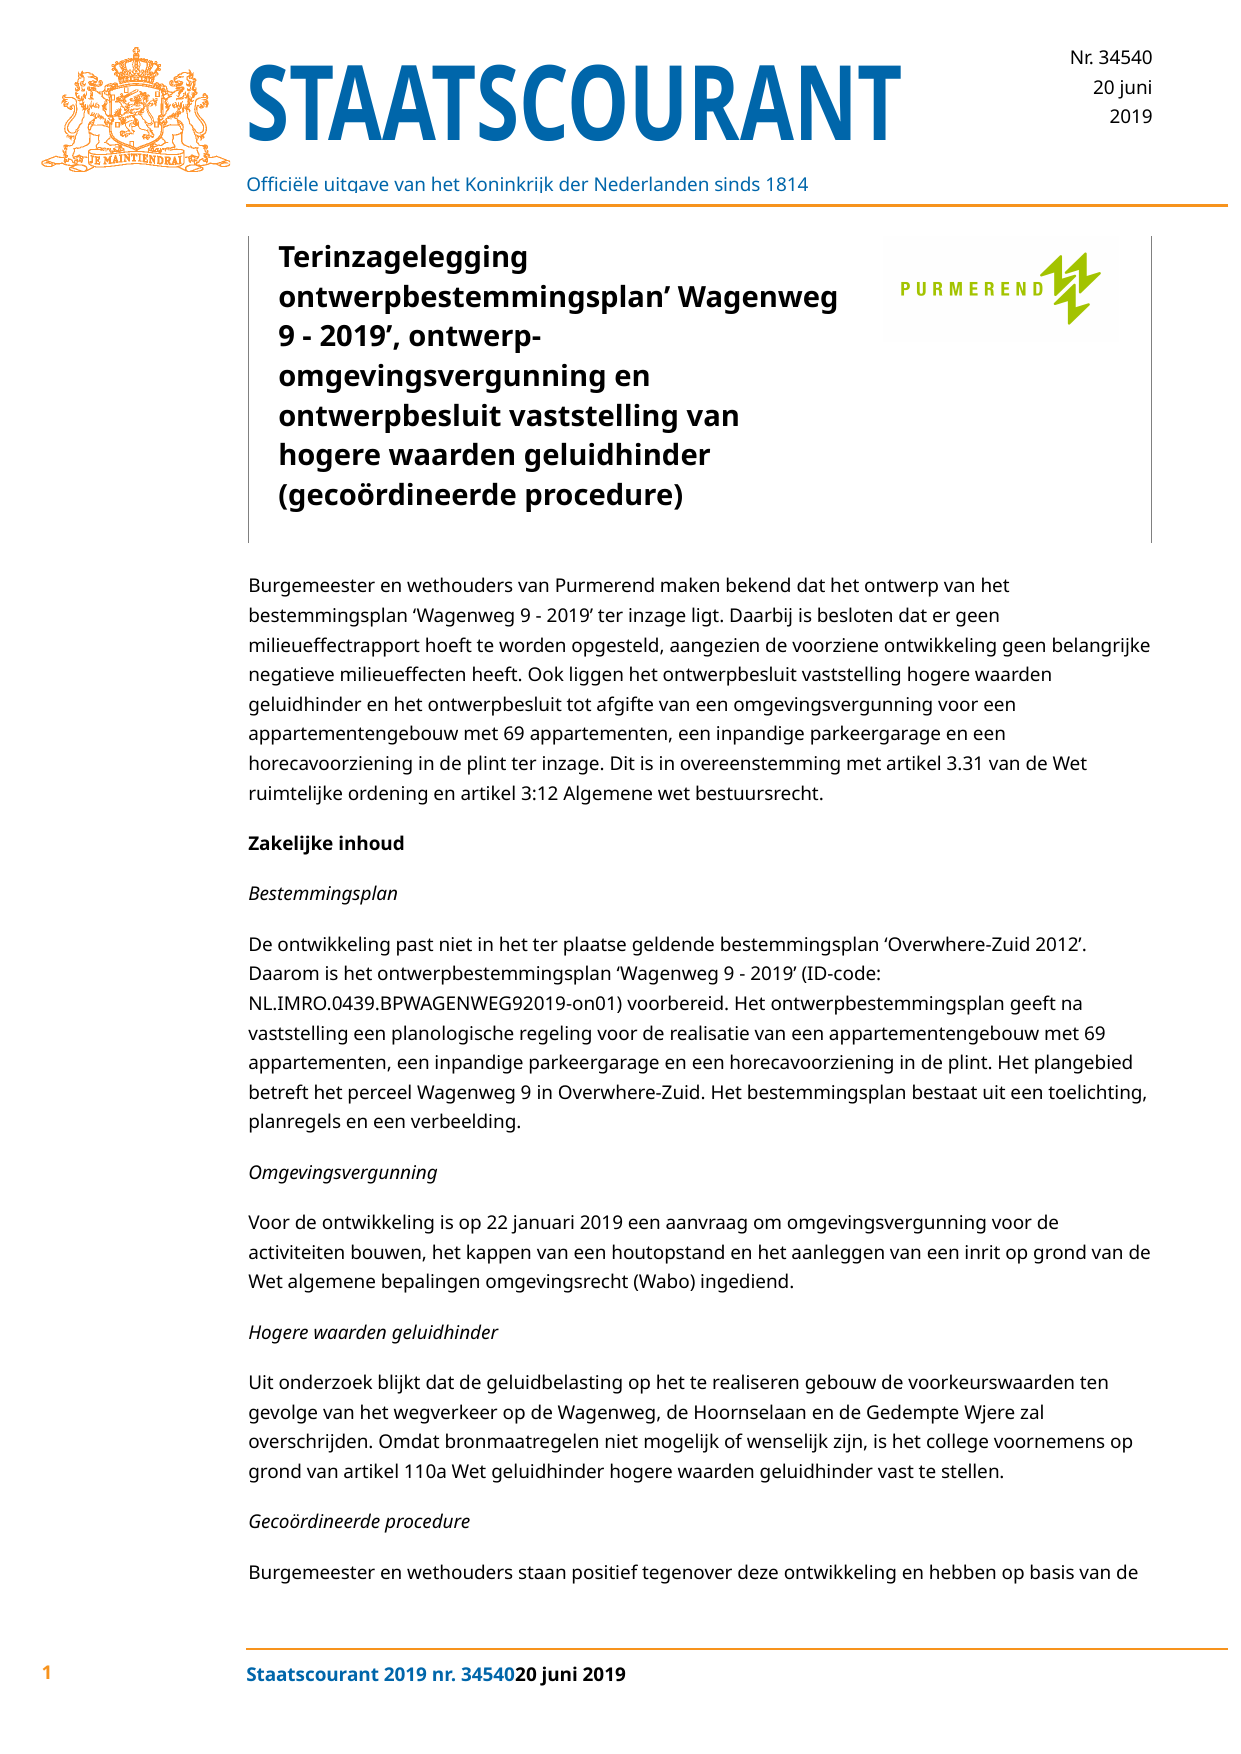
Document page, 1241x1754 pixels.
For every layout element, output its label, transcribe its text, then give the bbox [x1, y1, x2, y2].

text Hogere waarden geluidhinder [248, 1319, 1152, 1345]
text De ontwikkeling past niet in het ter plaatse geldende bestemmingsplan ‘Overwhere-Zuid 2012’. Daarom is het ontwerpbestemmingsplan ‘Wagenweg 9 - 2019’ (ID-code: NL.IMRO.0439.BPWAGENWEG92019-on01) voorbereid. Het ontwerpbestemmingsplan geeft na vaststelling een planologische regeling voor de realisatie van een appartementengebouw met 69 appartementen, een inpandige parkeergarage en een horecavoorziening in de plint. Het plangebied betreft het perceel Wagenweg 9 in Overwhere-Zuid. Het bestemmingsplan bestaat uit een toelichting, planregels en een verbeelding. [248, 931, 1152, 1134]
text Zakelijke inhoud [248, 830, 1152, 856]
text Voor de ontwikkeling is op 22 januari 2019 een aanvraag om omgevingsvergunning voor de activiteiten bouwen, het kappen van een houtopstand en het aanleggen van een inrit op grond van de Wet algemene bepalingen omgevingsrecht (Wabo) ingediend. [248, 1209, 1152, 1294]
picture [41, 47, 231, 172]
text Uit onderzoek blijkt dat de geluidbelasting op het te realiseren gebouw de voorkeurswaarden ten gevolge van het wegverkeer op de Wagenweg, de Hoornselaan en de Gedempte Wjere zal overschrijden. Omdat bronmaatregelen niet mogelijk of wenselijk zijn, is het college voornemens op grond van artikel 110a Wet geluidhinder hogere waarden geluidhinder vast te stellen. [248, 1369, 1152, 1484]
table_header Terinzagelegging ontwerpbestemmingsplan’ Wagenweg 9 - 2019’, ontwerp-omgevingsvergunning en ontwerpbesluit vaststelling van hogere waarden geluidhinder (gecoördineerde procedure) [249, 236, 850, 543]
text Burgemeester en wethouders staan positief tegenover deze ontwikkeling en hebben op basis van de [248, 1559, 1152, 1585]
text Gecoördineerde procedure [248, 1508, 1152, 1534]
text Omgevingsvergunning [248, 1159, 1152, 1185]
picture [882, 236, 1119, 342]
text Burgemeester en wethouders van Purmerend maken bekend dat het ontwerp van het bestemmingsplan ‘Wagenweg 9 - 2019’ ter inzage ligt. Daarbij is besloten dat er geen milieueffectrapport hoeft te worden opgesteld, aangezien de voorziene ontwikkeling geen belangrijke negatieve milieueffecten heeft. Ook liggen het ontwerpbesluit vaststelling hogere waarden geluidhinder en het ontwerpbesluit tot afgifte van een omgevingsvergunning voor een appartementengebouw met 69 appartementen, een inpandige parkeergarage en een horecavoorziening in de plint ter inzage. Dit is in overeenstemming met artikel 3.31 van de Wet ruimtelijke ordening en artikel 3:12 Algemene wet bestuursrecht. [248, 573, 1152, 806]
table_header [850, 236, 1151, 543]
text Bestemmingsplan [248, 881, 1152, 906]
